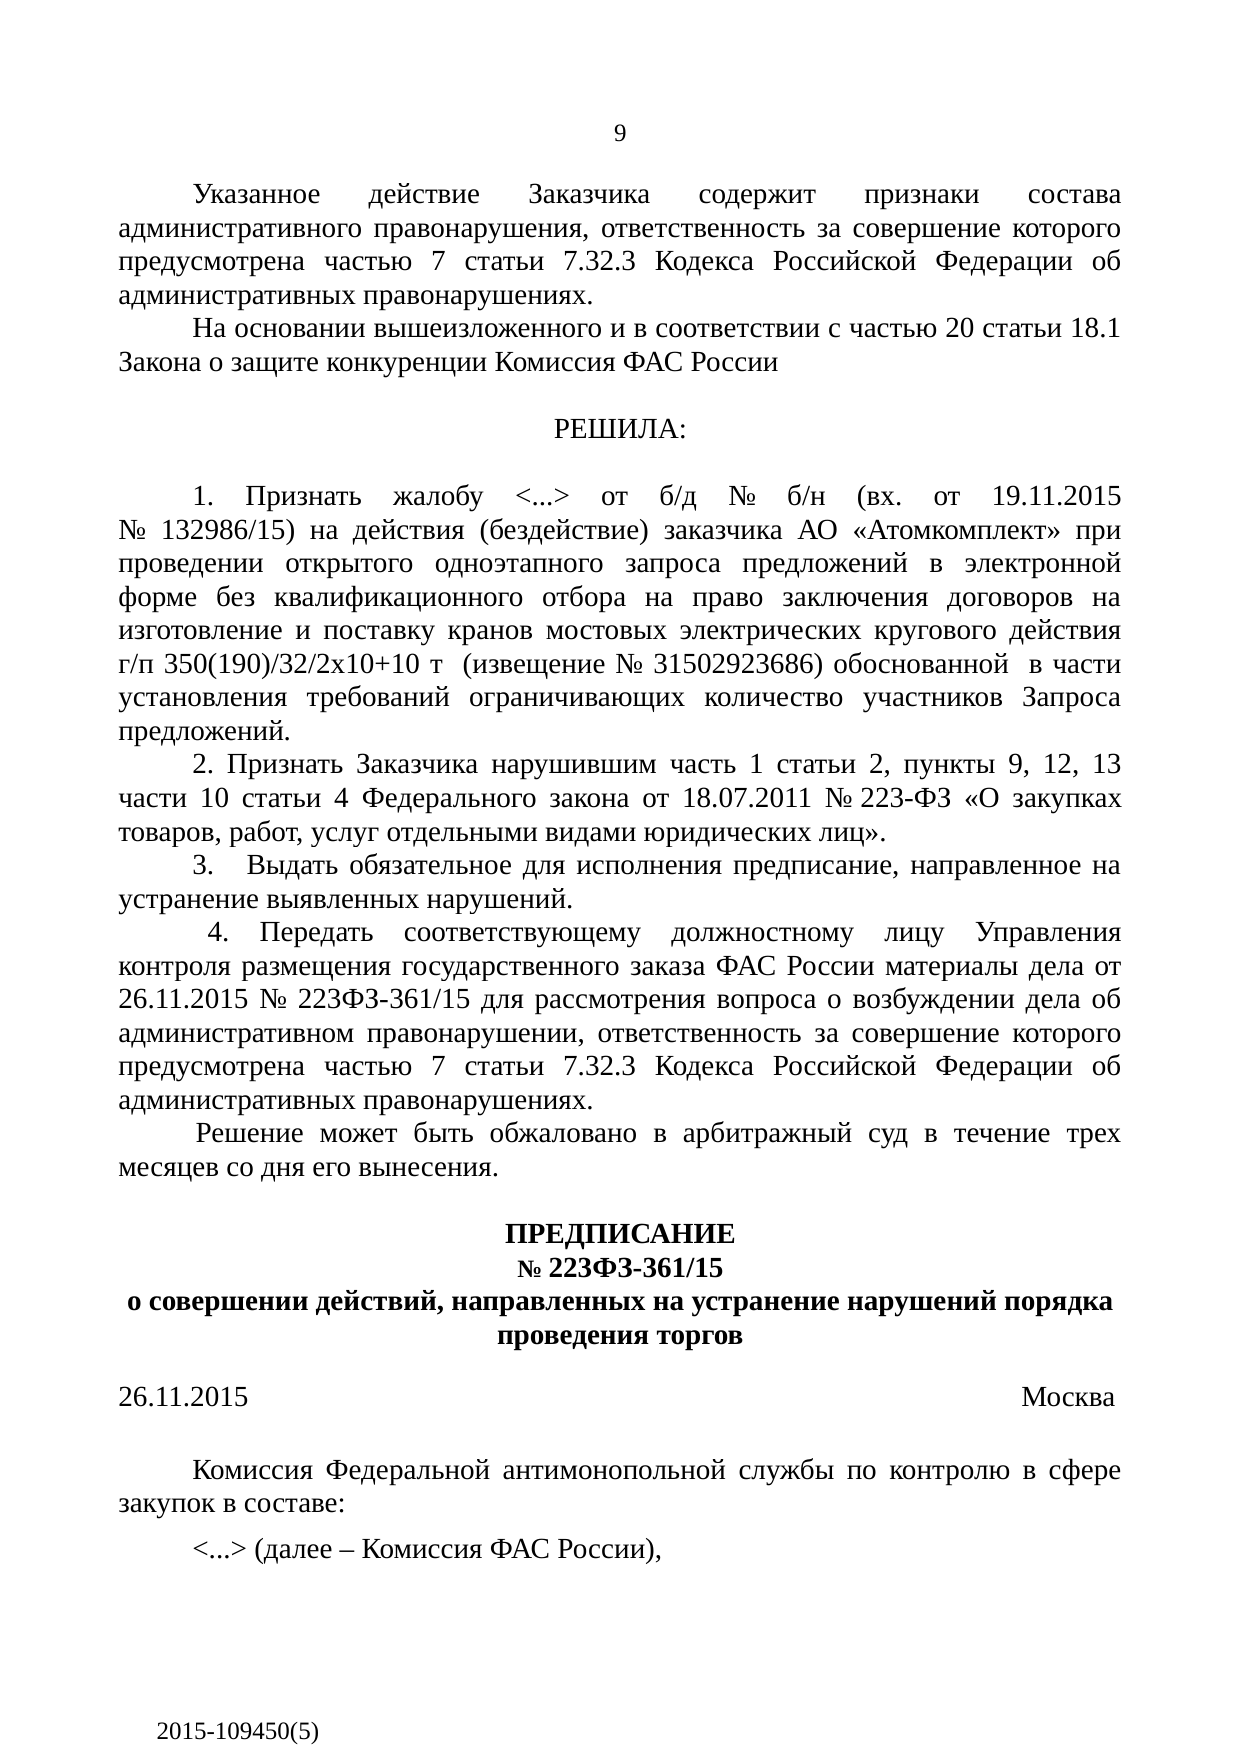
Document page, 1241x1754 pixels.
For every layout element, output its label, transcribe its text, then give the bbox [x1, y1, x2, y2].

text 4. Передать соответствующему должностному лицу Управления контроля размещения государственного заказа ФАС России материалы дела от 26.11.2015 № 223ФЗ-361/15 для рассмотрения вопроса о возбуждении дела об административном правонарушении, ответственность за совершение которого предусмотрена частью 7 статьи 7.32.3 Кодекса Российской Федерации об административных правонарушениях. [118, 914, 1122, 1116]
text <...> (далее – Комиссия ФАС России), [118, 1531, 1122, 1564]
text ПРЕДПИСАНИЕ [118, 1216, 1122, 1250]
text 1. Признать жалобу <...> от б/д № б/н (вх. от 19.11.2015 № 132986/15) на действия (бездействие) заказчика АО «Атомкомплект» при проведении открытого одноэтапного запроса предложений в электронной форме без квалификационного отбора на право заключения договоров на изготовление и поставку кранов мостовых электрических кругового действия г/п 350(190)/32/2х10+10 т (извещение № 31502923686) обоснованной в части установления требований ограничивающих количество участников Запроса предложений. 2. Признать Заказчика нарушившим часть 1 статьи 2, пункты 9, 12, 13 части 10 статьи 4 Федерального закона от 18.07.2011 № 223-ФЗ «О закупках товаров, работ, услуг отдельными видами юридических лиц». 3. Выдать обязательное для исполнения предписание, направленное на устранение выявленных нарушений. [118, 478, 1122, 914]
text Решение может быть обжаловано в арбитражный суд в течение трех месяцев со дня его вынесения. [118, 1116, 1122, 1183]
text № 223ФЗ-361/15 [118, 1250, 1122, 1283]
text о совершении действий, направленных на устранение нарушений порядка проведения торгов [118, 1283, 1122, 1350]
text РЕШИЛА: [118, 411, 1122, 445]
text Комиссия Федеральной антимонопольной службы по контролю в сфере закупок в составе: [118, 1452, 1122, 1519]
text Указанное действие Заказчика содержит признаки состава административного правонарушения, ответственность за совершение которого предусмотрена частью 7 статьи 7.32.3 Кодекса Российской Федерации об административных правонарушениях. [118, 176, 1122, 311]
text 26.11.2015 Москва [118, 1379, 1122, 1413]
text На основании вышеизложенного и в соответствии с частью 20 статьи 18.1 Закона о защите конкуренции Комиссия ФАС России [118, 311, 1122, 378]
